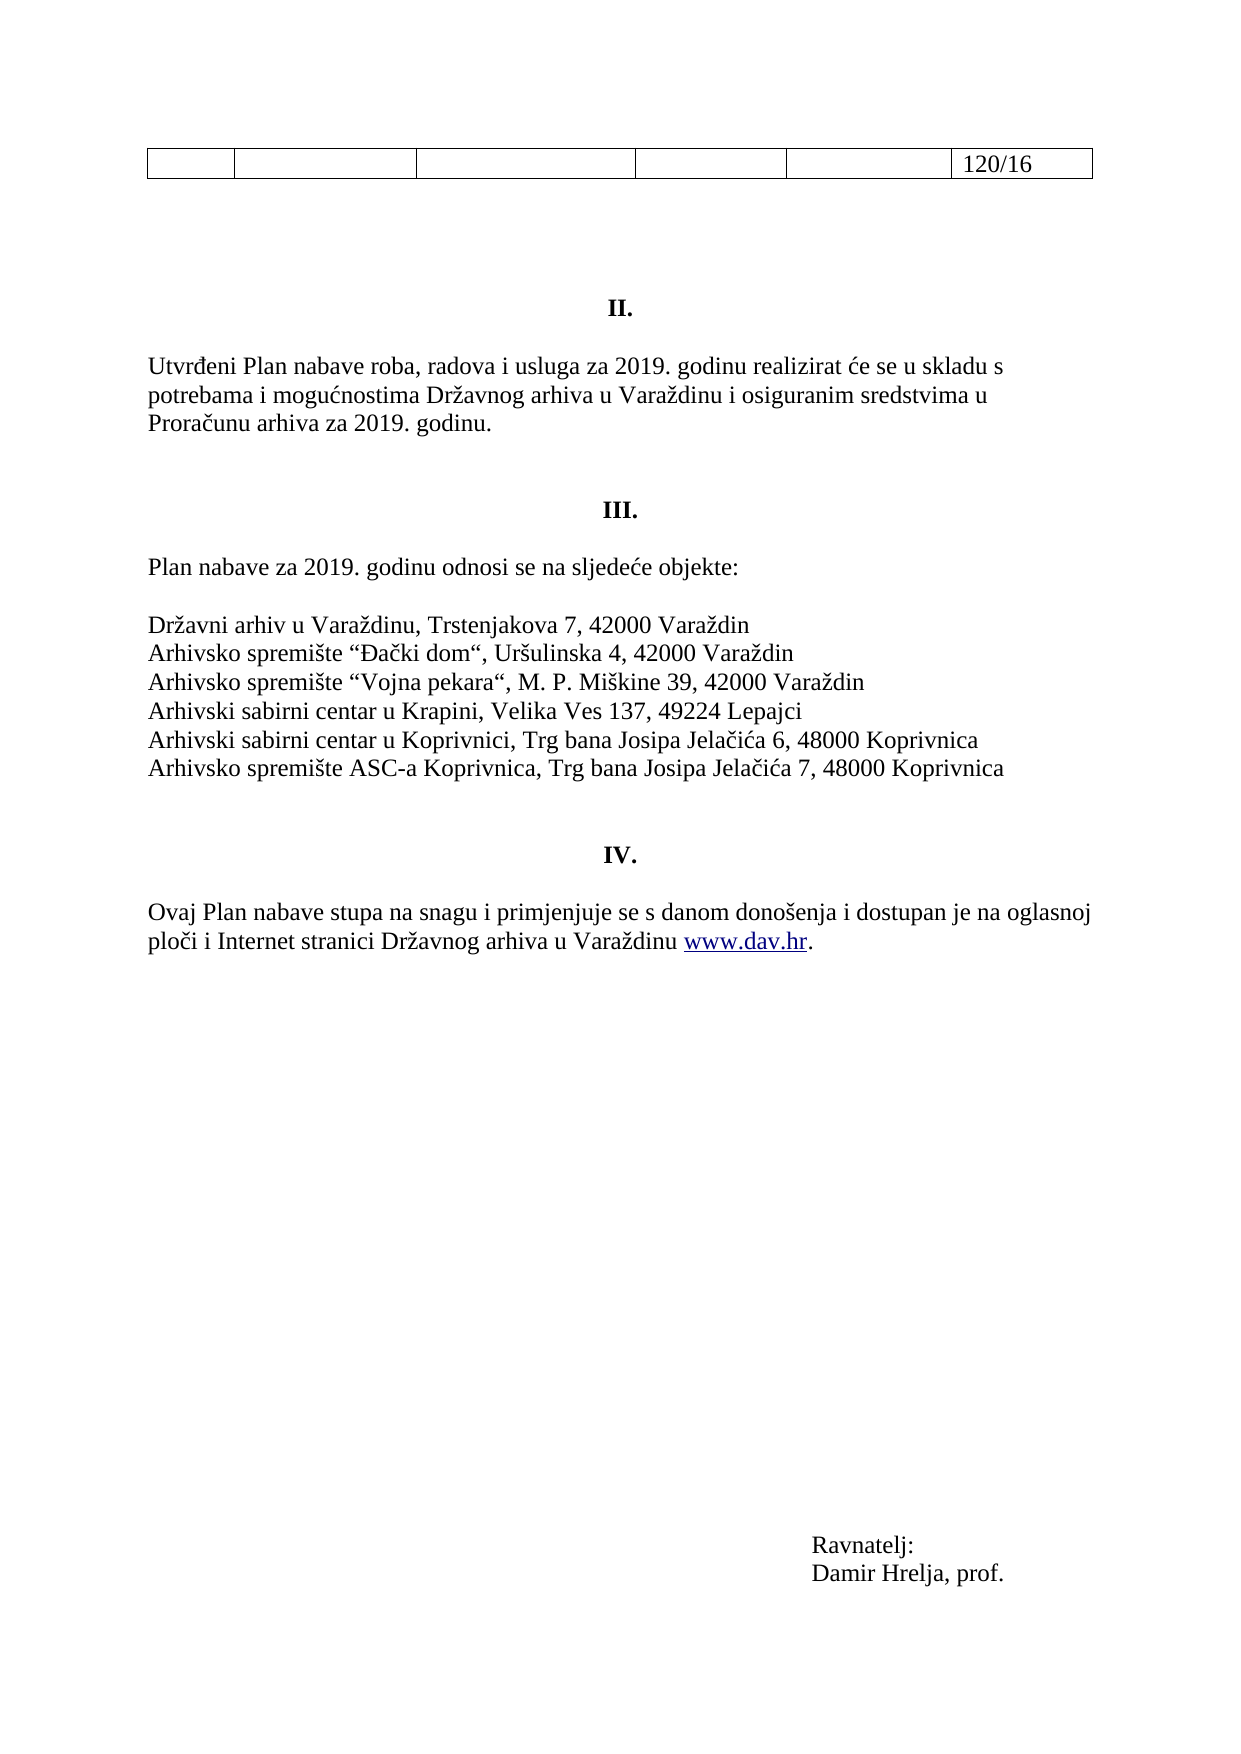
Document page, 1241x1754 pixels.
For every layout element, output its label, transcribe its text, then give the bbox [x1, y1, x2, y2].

text Arhivski sabirni centar u Koprivnici, Trg bana Josipa Jelačića 6, 48000 Koprivnica [148, 725, 1093, 753]
text Ovaj Plan nabave stupa na snagu i primjenjuje se s danom donošenja i dostupan je na oglasnoj ploči i Internet stranici Državnog arhiva u Varaždinu www.dav.hr. [148, 897, 1093, 955]
text III. [148, 495, 1093, 523]
table_cell 120/16 [952, 149, 1092, 177]
text Plan nabave za 2019. godinu odnosi se na sljedeće objekte: [148, 552, 1093, 581]
text Državni arhiv u Varaždinu, Trstenjakova 7, 42000 Varaždin [148, 581, 1093, 638]
table_cell [636, 149, 786, 177]
text Arhivsko spremište “Vojna pekara“, M. P. Miškine 39, 42000 Varaždin [148, 667, 1093, 696]
table_cell [235, 149, 416, 177]
table_cell [417, 149, 635, 177]
text Arhivsko spremište “Đački dom“, Uršulinska 4, 42000 Varaždin [148, 638, 1093, 667]
text Utvrđeni Plan nabave roba, radova i usluga za 2019. godinu realizirat će se u skladu s potrebama i mogućnostima Državnog arhiva u Varaždinu i osiguranim sredstvima u Proračunu arhiva za 2019. godinu. [148, 351, 1093, 437]
table_cell [148, 149, 234, 177]
text Arhivski sabirni centar u Krapini, Velika Ves 137, 49224 Lepajci [148, 696, 1093, 725]
text Ravnatelj: [738, 1530, 1093, 1558]
text Damir Hrelja, prof. [811, 1558, 1093, 1587]
text IV. [148, 840, 1093, 868]
text Arhivsko spremište ASC-a Koprivnica, Trg bana Josipa Jelačića 7, 48000 Koprivnica [148, 753, 1093, 782]
table_cell [787, 149, 951, 177]
text II. [148, 293, 1093, 322]
